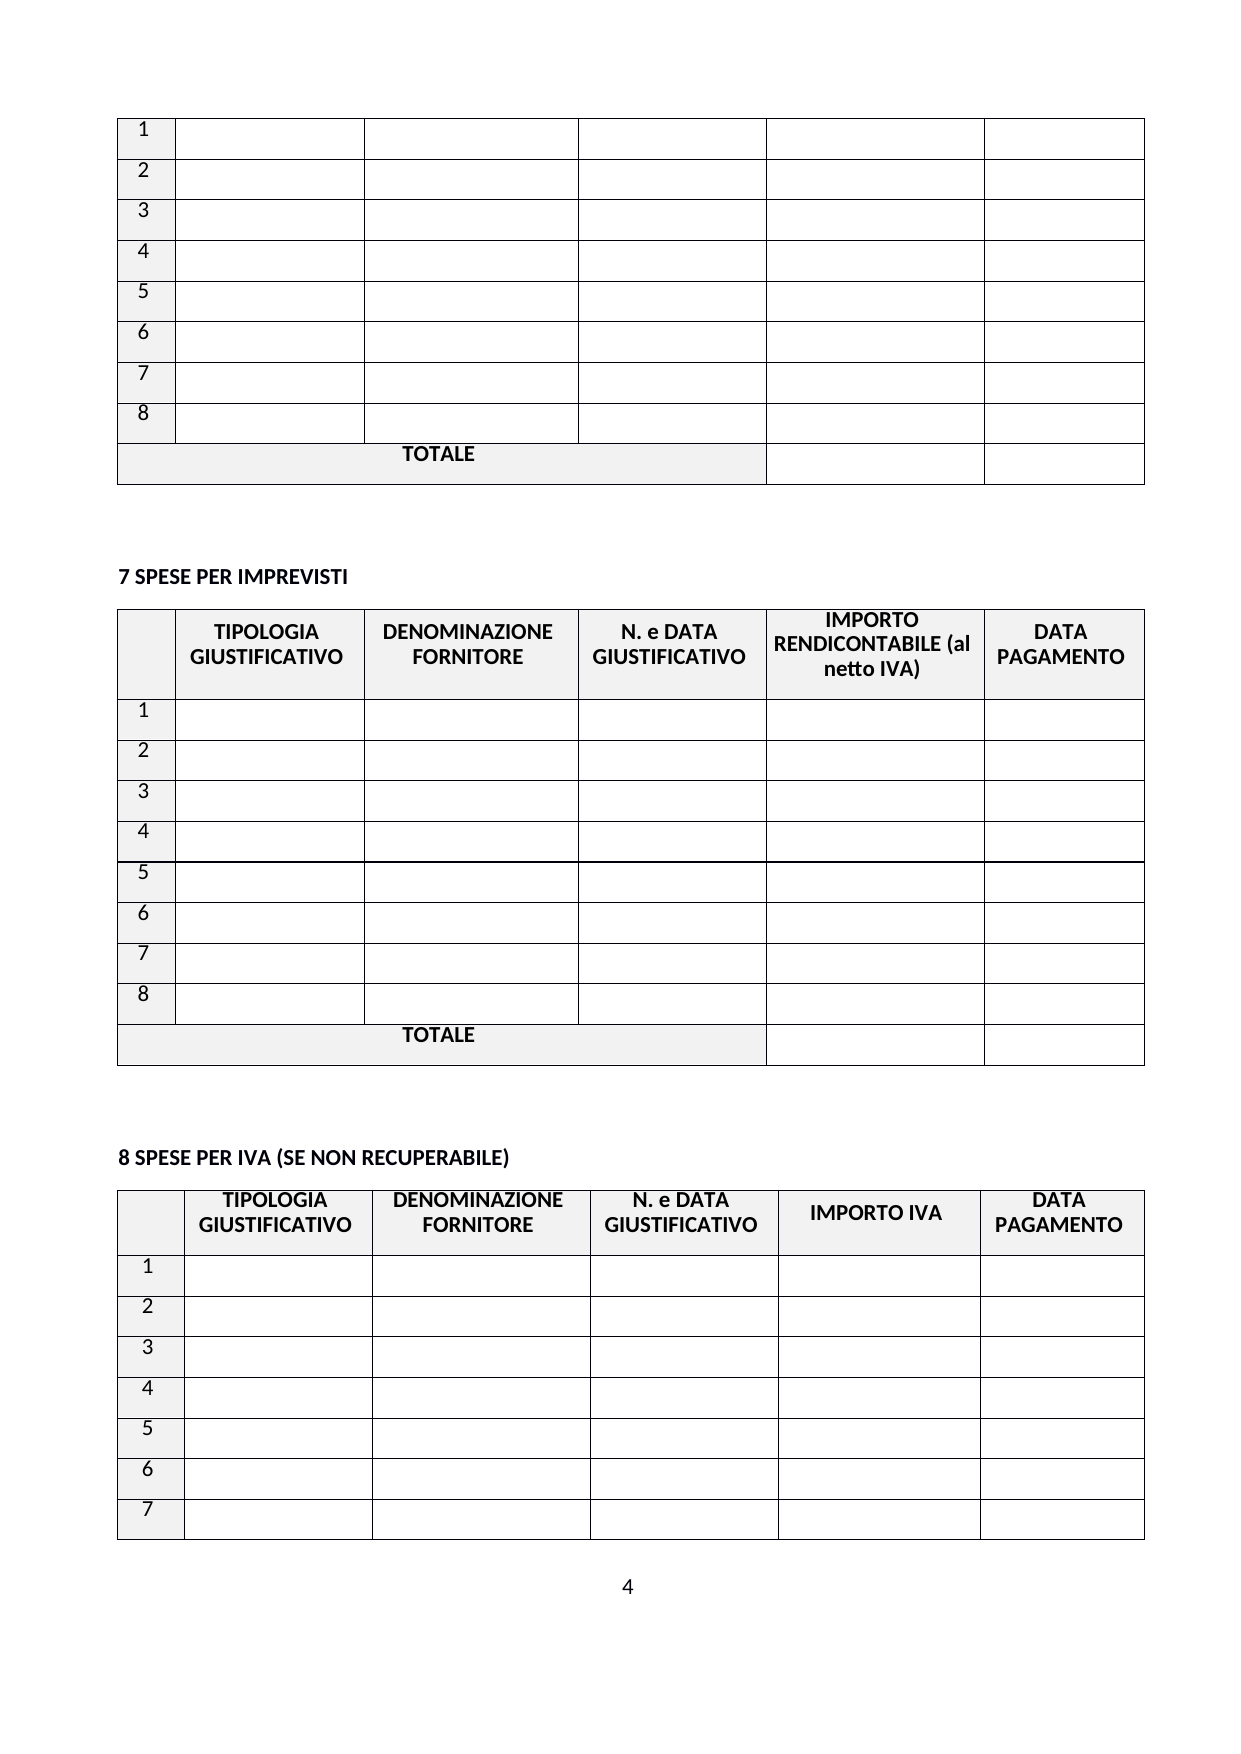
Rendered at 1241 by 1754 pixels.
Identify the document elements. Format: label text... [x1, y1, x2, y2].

table_cell [767, 741, 984, 780]
table_cell [985, 322, 1144, 362]
table_cell 3 [118, 1337, 184, 1377]
table_cell [779, 1256, 980, 1296]
table_cell [365, 200, 578, 240]
table_cell [176, 119, 364, 159]
table_cell [985, 863, 1144, 902]
table_cell [579, 119, 766, 159]
table_cell [373, 1337, 590, 1377]
table_cell [767, 200, 984, 240]
table_cell [176, 944, 364, 983]
table_cell [767, 241, 984, 281]
table_cell [579, 741, 766, 780]
table_cell [185, 1459, 372, 1499]
table_cell [373, 1256, 590, 1296]
table_cell [981, 1256, 1144, 1296]
table_cell TOTALE [118, 444, 766, 484]
table_cell [981, 1459, 1144, 1499]
table_cell [981, 1419, 1144, 1458]
table_cell [591, 1337, 778, 1377]
table_cell [579, 282, 766, 321]
table_cell [985, 944, 1144, 983]
table_cell [579, 984, 766, 1024]
table_cell [779, 1297, 980, 1336]
table_cell [591, 1378, 778, 1417]
table_cell [591, 1256, 778, 1296]
table_cell [985, 241, 1144, 281]
table_cell [767, 903, 984, 943]
table_cell 7 [118, 1500, 184, 1539]
table_cell TOTALE [118, 1025, 766, 1064]
table_cell [985, 1025, 1144, 1064]
table_cell [981, 1337, 1144, 1377]
table_cell [365, 404, 578, 443]
table_cell [185, 1297, 372, 1336]
table_cell 8 [118, 404, 175, 443]
table_cell [176, 984, 364, 1024]
table_cell [767, 984, 984, 1024]
table_cell [981, 1378, 1144, 1417]
table_cell 6 [118, 1459, 184, 1499]
table_header [118, 1191, 184, 1255]
table_header TIPOLOGIA GIUSTIFICATIVO [185, 1191, 372, 1255]
table_cell [767, 700, 984, 739]
table_cell [365, 119, 578, 159]
table_cell [779, 1378, 980, 1417]
table_cell 8 [118, 984, 175, 1024]
table_cell [767, 822, 984, 861]
table_cell [185, 1419, 372, 1458]
table_cell [779, 1500, 980, 1539]
table_header N. e DATA GIUSTIFICATIVO [579, 610, 766, 699]
table_header DENOMINAZIONE FORNITORE [365, 610, 578, 699]
text 7 SPESE PER IMPREVISTI [118, 567, 1137, 590]
table_cell [591, 1500, 778, 1539]
table_cell [985, 781, 1144, 821]
table_cell 5 [118, 282, 175, 321]
table_cell [365, 984, 578, 1024]
table_cell [365, 903, 578, 943]
table_cell [985, 822, 1144, 861]
table_cell 4 [118, 1378, 184, 1417]
table_cell [176, 282, 364, 321]
table_cell [579, 160, 766, 199]
table_cell 1 [118, 119, 175, 159]
table_cell [579, 200, 766, 240]
table_cell [176, 404, 364, 443]
table_cell [176, 241, 364, 281]
table_cell [373, 1378, 590, 1417]
table_cell [373, 1500, 590, 1539]
table_cell [579, 241, 766, 281]
table_cell [579, 781, 766, 821]
table_cell [176, 363, 364, 402]
table_cell 7 [118, 944, 175, 983]
table_cell [579, 944, 766, 983]
table_cell 1 [118, 700, 175, 739]
table_cell 5 [118, 1419, 184, 1458]
table_cell 4 [118, 822, 175, 861]
table_cell [365, 863, 578, 902]
table_cell 4 [118, 241, 175, 281]
table_cell 6 [118, 903, 175, 943]
table_cell [365, 741, 578, 780]
table_cell [579, 363, 766, 402]
table_cell 7 [118, 363, 175, 402]
table_cell [176, 863, 364, 902]
table_cell [985, 200, 1144, 240]
table_cell [579, 700, 766, 739]
table_cell [176, 322, 364, 362]
table_header N. e DATA GIUSTIFICATIVO [591, 1191, 778, 1255]
table_cell [373, 1419, 590, 1458]
table_cell [365, 944, 578, 983]
table_cell [176, 741, 364, 780]
table_cell [767, 781, 984, 821]
table_cell [365, 241, 578, 281]
table_cell 2 [118, 1297, 184, 1336]
table_cell 2 [118, 741, 175, 780]
table_cell [176, 822, 364, 861]
table_cell 2 [118, 160, 175, 199]
table_cell [579, 322, 766, 362]
table_cell [579, 863, 766, 902]
table_cell [985, 282, 1144, 321]
table_cell [767, 322, 984, 362]
table_cell [767, 404, 984, 443]
table_cell [579, 903, 766, 943]
table_cell [767, 160, 984, 199]
table_cell [591, 1297, 778, 1336]
table_cell [365, 700, 578, 739]
table_header IMPORTO IVA [779, 1191, 980, 1255]
table_cell [981, 1500, 1144, 1539]
table_cell [176, 903, 364, 943]
table_cell [779, 1459, 980, 1499]
table_cell [176, 781, 364, 821]
table_cell 6 [118, 322, 175, 362]
table_cell [365, 363, 578, 402]
table_cell [591, 1419, 778, 1458]
table_cell [365, 822, 578, 861]
table_cell [985, 404, 1144, 443]
table_cell [985, 700, 1144, 739]
table_header [118, 610, 175, 699]
table_cell [779, 1337, 980, 1377]
table_cell [365, 160, 578, 199]
table_cell [365, 282, 578, 321]
table_cell [767, 1025, 984, 1064]
table_cell [185, 1337, 372, 1377]
table_cell [176, 200, 364, 240]
table_cell [185, 1500, 372, 1539]
table_cell [579, 404, 766, 443]
table_header DENOMINAZIONE FORNITORE [373, 1191, 590, 1255]
table_cell [767, 444, 984, 484]
table_cell [767, 119, 984, 159]
text 8 SPESE PER IVA (SE NON RECUPERABILE) [118, 1148, 1137, 1171]
table_cell [176, 700, 364, 739]
table_cell 3 [118, 781, 175, 821]
table_cell [767, 282, 984, 321]
table_cell [985, 363, 1144, 402]
table_header IMPORTO RENDICONTABILE (al netto IVA) [767, 610, 984, 699]
table_cell [985, 984, 1144, 1024]
table_cell [985, 160, 1144, 199]
table_cell 3 [118, 200, 175, 240]
table_cell [767, 944, 984, 983]
table_cell 5 [118, 863, 175, 902]
table_cell [579, 822, 766, 861]
table_cell [767, 863, 984, 902]
table_cell [981, 1297, 1144, 1336]
table_cell [985, 741, 1144, 780]
table_cell [767, 363, 984, 402]
table_cell 1 [118, 1256, 184, 1296]
table_cell [779, 1419, 980, 1458]
table_cell [185, 1256, 372, 1296]
table_cell [373, 1459, 590, 1499]
table_cell [985, 903, 1144, 943]
table_cell [985, 119, 1144, 159]
table_header TIPOLOGIA GIUSTIFICATIVO [176, 610, 364, 699]
table_cell [176, 160, 364, 199]
table_cell [365, 322, 578, 362]
table_header DATA PAGAMENTO [981, 1191, 1144, 1255]
table_header DATA PAGAMENTO [985, 610, 1144, 699]
table_cell [373, 1297, 590, 1336]
table_cell [365, 781, 578, 821]
table_cell [185, 1378, 372, 1417]
table_cell [985, 444, 1144, 484]
table_cell [591, 1459, 778, 1499]
